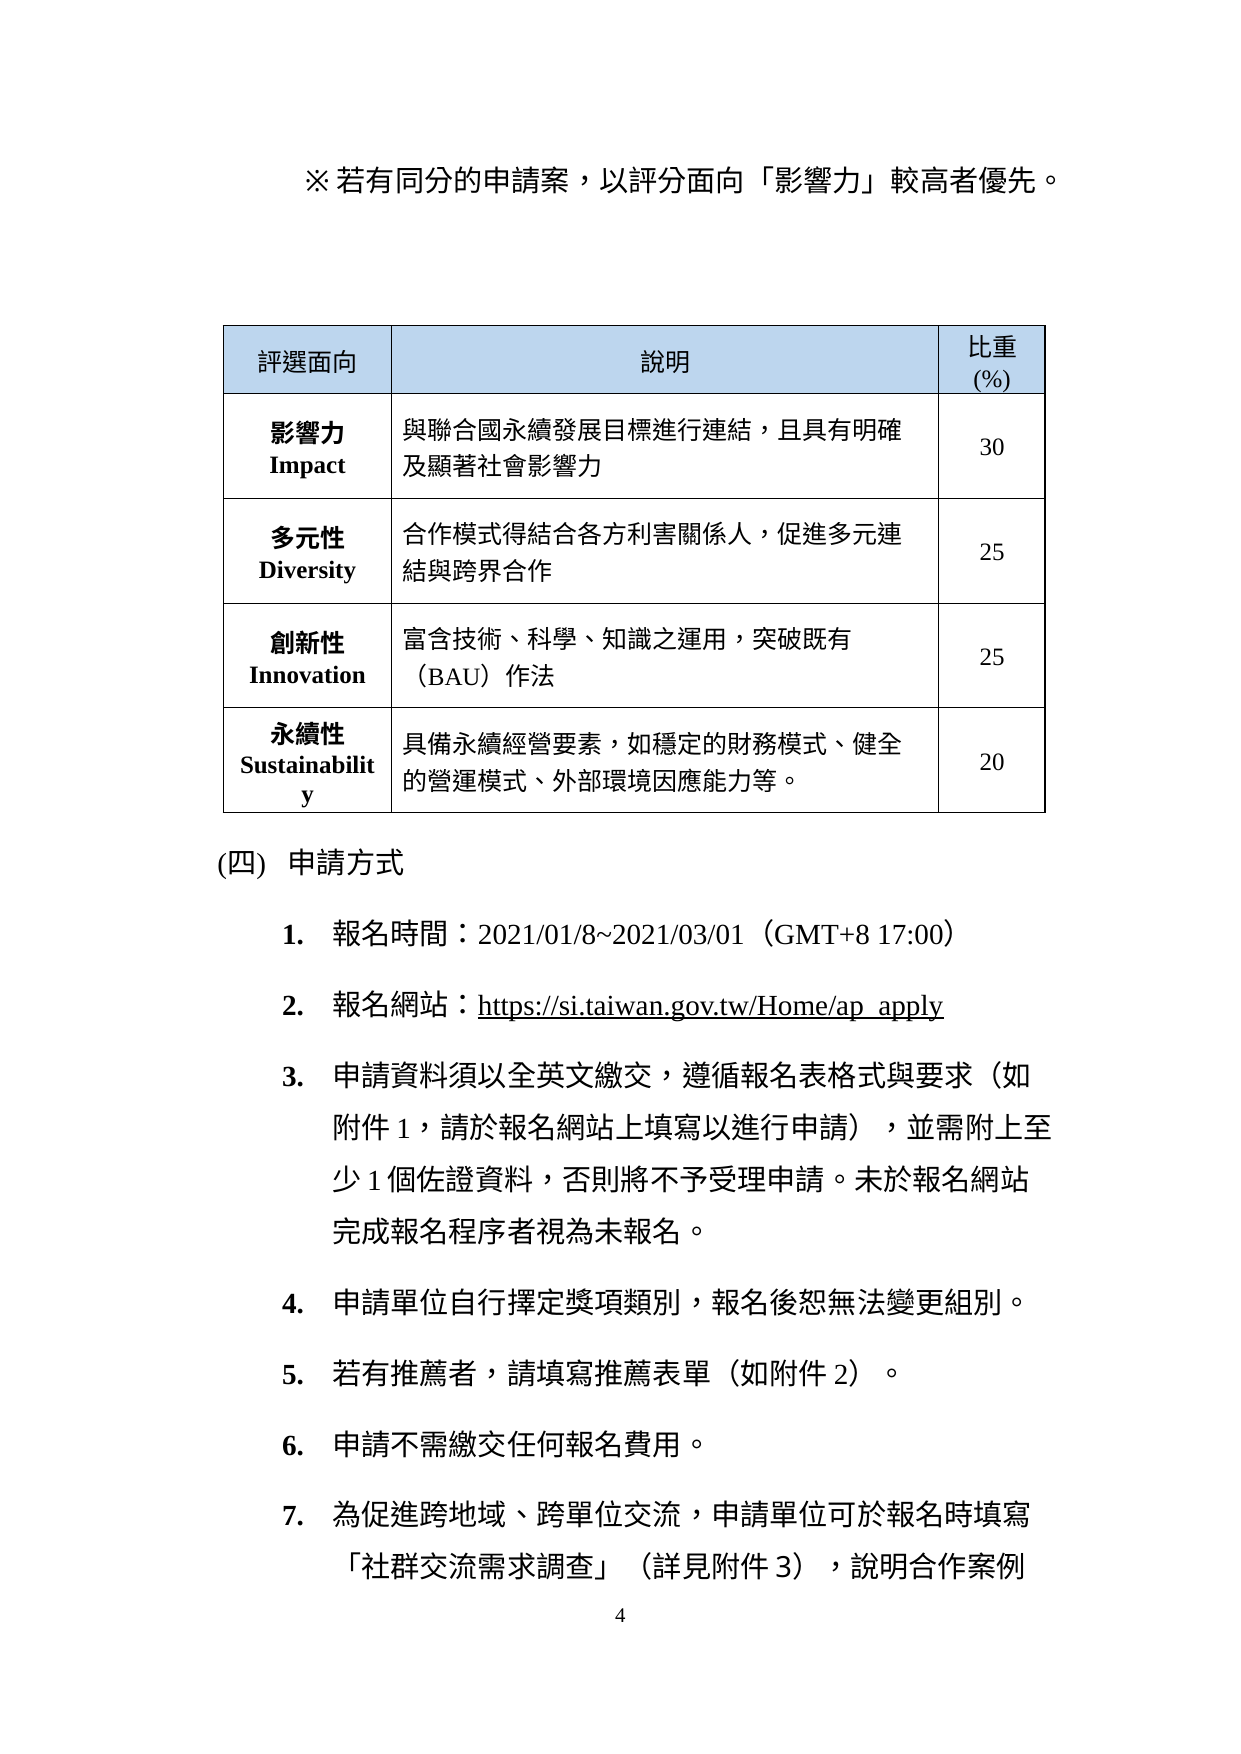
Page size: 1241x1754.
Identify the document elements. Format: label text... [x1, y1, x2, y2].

list 若有推薦者，請填寫推薦表單（如附件2）。 [282, 1342, 1053, 1394]
list 申請單位自行擇定獎項類別，報名後恕無法變更組別。 [282, 1272, 1053, 1324]
table_cell 永續性 Sustainability [224, 708, 391, 812]
list 申請方式 [217, 832, 1053, 884]
table_cell 具備永續經營要素，如穩定的財務模式、健全的營運模式、外部環境因應能力等。 [392, 708, 938, 812]
table_header 比重 (%) [939, 326, 1044, 393]
table_cell 創新性 Innovation [224, 604, 391, 707]
table_cell 30 [939, 394, 1044, 497]
list 申請不需繳交任何報名費用。 [282, 1413, 1053, 1465]
list 報名時間：2021/01/8~2021/03/01（GMT+8 17:00） [282, 903, 1053, 955]
table_cell 合作模式得結合各方利害關係人，促進多元連結與跨界合作 [392, 499, 938, 602]
table_header 說明 [392, 326, 938, 393]
table_cell 多元性 Diversity [224, 499, 391, 602]
table_cell 影響力 Impact [224, 394, 391, 497]
table_cell 25 [939, 499, 1044, 602]
table_cell 20 [939, 708, 1044, 812]
table_header 評選面向 [224, 326, 391, 393]
list 報名網站：https://si.taiwan.gov.tw/Home/ap_apply [282, 974, 1053, 1026]
table_cell 25 [939, 604, 1044, 707]
table_cell 與聯合國永續發展目標進行連結，且具有明確及顯著社會影響力 [392, 394, 938, 497]
list 為促進跨地域、跨單位交流，申請單位可於報名時填寫「社群交流需求調查」（詳見附件3），說明合作案例所遇到的最大痛點或挑戰。填答之資料，將作為安排社會創新組織或專家諮詢分享、活動或工作坊之講題參考。以上資源將開放給申請單位，不限於得獎單位申請。 [282, 1484, 1053, 1588]
list 申請資料須以全英文繳交，遵循報名表格式與要求（如附件1，請於報名網站上填寫以進行申請），並需附上至少1個佐證資料，否則將不予受理申請。未於報名網站完成報名程序者視為未報名。 [282, 1044, 1053, 1253]
table_cell 富含技術、科學、知識之運用，突破既有（BAU）作法 [392, 604, 938, 707]
list 決選線上會議：進入決選的入圍單位將參加線上評審會議，由初選評審所組成的決選評審團進行決選。入圍單位將進行 5分鐘pitch、5分鐘統問統答。採評分決選制，每獎項類別前3高分之申請案為優勝者，評審團另依照主題相符性評選出當年度評選團特別獎。 ※ 若有同分的申請案，以評分面向「影響力」較高者優先。 [267, 150, 1053, 254]
